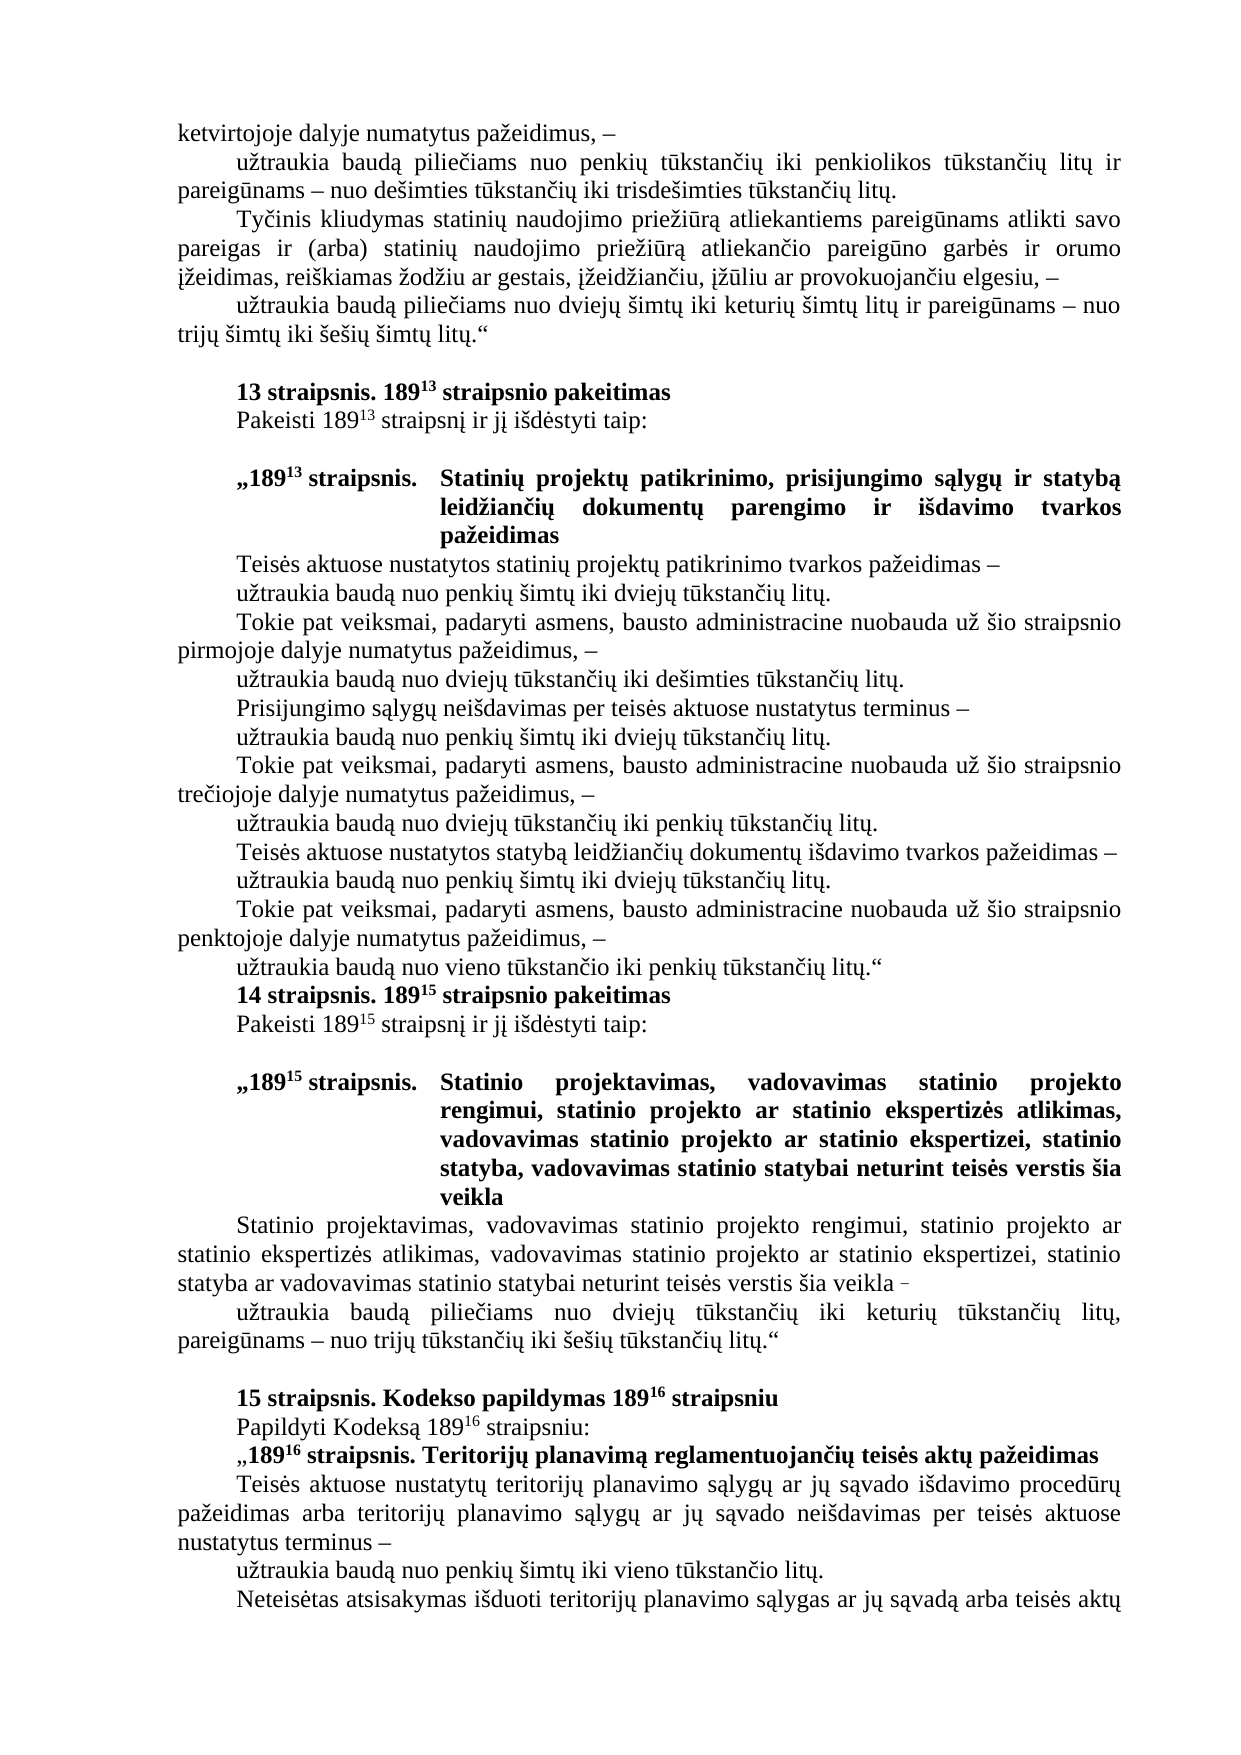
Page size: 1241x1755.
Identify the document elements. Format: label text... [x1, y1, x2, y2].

text Prisijungimo sąlygų neišdavimas per teisės aktuose nustatytus terminus – [177, 693, 1122, 722]
text „18915 straipsnis. Statinio projektavimas, vadovavimas statinio projekto rengimui, statinio projekto ar statinio ekspertizės atlikimas, vadovavimas statinio projekto ar statinio ekspertizei, statinio statyba, vadovavimas statinio statybai neturint teisės verstis šia veikla [236, 1067, 1122, 1211]
text užtraukia baudą nuo penkių šimtų iki dviejų tūkstančių litų. [177, 578, 1122, 607]
text Pakeisti 18915 straipsnį ir jį išdėstyti taip: [177, 1009, 1122, 1038]
text Teisės aktuose nustatytų teritorijų planavimo sąlygų ar jų sąvado išdavimo procedūrų pažeidimas arba teritorijų planavimo sąlygų ar jų sąvado neišdavimas per teisės aktuose nustatytus terminus – [177, 1469, 1122, 1556]
text Tokie pat veiksmai, padaryti asmens, bausto administracine nuobauda už šio straipsnio pirmojoje dalyje numatytus pažeidimus, – [177, 607, 1122, 664]
text 13 straipsnis. 18913 straipsnio pakeitimas [177, 377, 1122, 406]
text „18913 straipsnis. Statinių projektų patikrinimo, prisijungimo sąlygų ir statybą leidžiančių dokumentų parengimo ir išdavimo tvarkos pažeidimas [236, 463, 1122, 549]
text Tokie pat veiksmai, padaryti asmens, bausto administracine nuobauda už šio straipsnio penktojoje dalyje numatytus pažeidimus, – [177, 894, 1122, 952]
text 15 straipsnis. Kodekso papildymas 18916 straipsniu [177, 1383, 1122, 1412]
text Neteisėtas atsisakymas išduoti teritorijų planavimo sąlygas ar jų sąvadą arba teisės aktų [177, 1584, 1122, 1613]
text Pakeisti 18913 straipsnį ir jį išdėstyti taip: [177, 406, 1122, 434]
text „18916 straipsnis. Teritorijų planavimą reglamentuojančių teisės aktų pažeidimas [177, 1441, 1122, 1469]
text 14 straipsnis. 18915 straipsnio pakeitimas [177, 981, 1122, 1009]
text užtraukia baudą piliečiams nuo penkių tūkstančių iki penkiolikos tūkstančių litų ir pareigūnams – nuo dešimties tūkstančių iki trisdešimties tūkstančių litų. [177, 147, 1122, 204]
text užtraukia baudą nuo penkių šimtų iki dviejų tūkstančių litų. [177, 722, 1122, 751]
text užtraukia baudą piliečiams nuo dviejų šimtų iki keturių šimtų litų ir pareigūnams – nuo trijų šimtų iki šešių šimtų litų.“ [177, 291, 1122, 348]
text užtraukia baudą nuo vieno tūkstančio iki penkių tūkstančių litų.“ [177, 952, 1122, 981]
text Tokie pat veiksmai, padaryti asmens, bausto administracine nuobauda už šio straipsnio trečiojoje dalyje numatytus pažeidimus, – [177, 751, 1122, 808]
text Statinio projektavimas, vadovavimas statinio projekto rengimui, statinio projekto ar statinio ekspertizės atlikimas, vadovavimas statinio projekto ar statinio ekspertizei, statinio statyba ar vadovavimas statinio statybai neturint teisės verstis šia veikla _ [177, 1211, 1122, 1297]
text Tyčinis kliudymas statinių naudojimo priežiūrą atliekantiems pareigūnams atlikti savo pareigas ir (arba) statinių naudojimo priežiūrą atliekančio pareigūno garbės ir orumo įžeidimas, reiškiamas žodžiu ar gestais, įžeidžiančiu, įžūliu ar provokuojančiu elgesiu, – [177, 204, 1122, 291]
text ketvirtojoje dalyje numatytus pažeidimus, – [177, 118, 1122, 147]
text užtraukia baudą piliečiams nuo dviejų tūkstančių iki keturių tūkstančių litų, pareigūnams – nuo trijų tūkstančių iki šešių tūkstančių litų.“ [177, 1297, 1122, 1354]
text Teisės aktuose nustatytos statybą leidžiančių dokumentų išdavimo tvarkos pažeidimas – [177, 837, 1122, 866]
text užtraukia baudą nuo dviejų tūkstančių iki penkių tūkstančių litų. [177, 808, 1122, 837]
text Teisės aktuose nustatytos statinių projektų patikrinimo tvarkos pažeidimas – [177, 549, 1122, 578]
text Papildyti Kodeksą 18916 straipsniu: [177, 1412, 1122, 1441]
text užtraukia baudą nuo penkių šimtų iki vieno tūkstančio litų. [177, 1556, 1122, 1584]
text užtraukia baudą nuo penkių šimtų iki dviejų tūkstančių litų. [177, 866, 1122, 894]
text užtraukia baudą nuo dviejų tūkstančių iki dešimties tūkstančių litų. [177, 664, 1122, 693]
